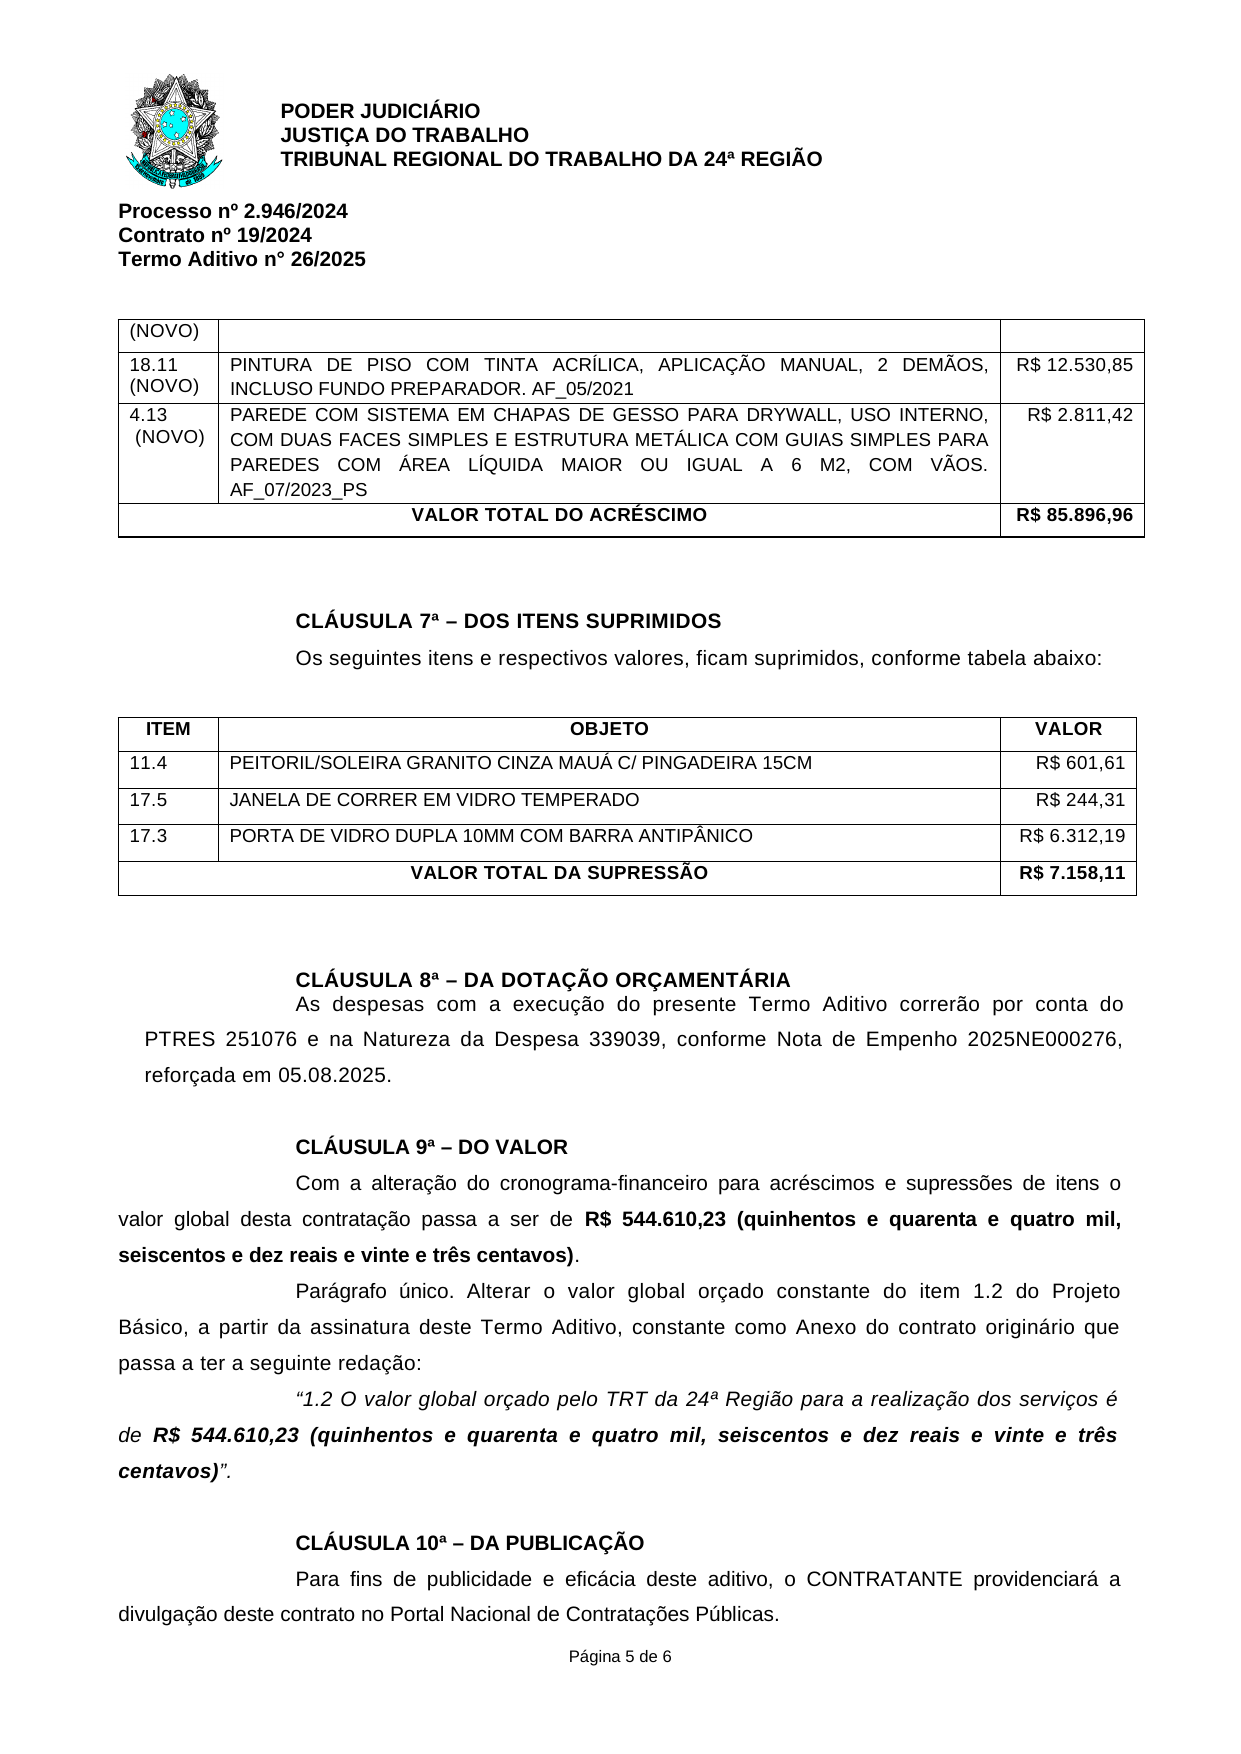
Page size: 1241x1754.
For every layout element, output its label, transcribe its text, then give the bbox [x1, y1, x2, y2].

table_cell R$ 2.811,42 [1001, 404, 1144, 503]
text CLÁUSULA 7ª – DOS ITENS SUPRIMIDOS [118, 609, 1122, 633]
text “1.2 O valor global orçado pelo TRT da 24ª Região para a realização dos serviços é de R$ 544.610,23 (quinhentos e quarenta e quatro mil, seiscentos e dez reais e vinte e três centavos)”. [118, 1387, 1122, 1482]
subtitle CLÁUSULA 9ª – DO VALOR [118, 1135, 1122, 1159]
subtitle Com a alteração do cronograma-financeiro para acréscimos e supressões de itens o valor global desta contratação passa a ser de R$ 544.610,23 (quinhentos e quarenta e quatro mil, seiscentos e dez reais e vinte e três centavos). [118, 1171, 1122, 1267]
text Os seguintes itens e respectivos valores, ficam suprimidos, conforme tabela abaixo: [118, 645, 1122, 669]
table_cell PAREDE COM SISTEMA EM CHAPAS DE GESSO PARA DRYWALL, USO INTERNO, COM DUAS FACES SIMPLES E ESTRUTURA METÁLICA COM GUIAS SIMPLES PARA PAREDES COM ÁREA LÍQUIDA MAIOR OU IGUAL A 6 M2, COM VÃOS. AF_07/2023_PS [219, 404, 1000, 503]
table_cell JANELA DE CORRER EM VIDRO TEMPERADO [219, 789, 1000, 824]
table_cell [1001, 320, 1144, 352]
text As despesas com a execução do presente Termo Aditivo correrão por conta do PTRES 251076 e na Natureza da Despesa 339039, conforme Nota de Empenho 2025NE000276, reforçada em 05.08.2025. [144, 991, 1125, 1087]
text CLÁUSULA 8ª – DA DOTAÇÃO ORÇAMENTÁRIA [118, 967, 1122, 991]
table_cell R$ 6.312,19 [1001, 825, 1136, 861]
table_cell [219, 320, 1000, 352]
table_cell PINTURA DE PISO COM TINTA ACRÍLICA, APLICAÇÃO MANUAL, 2 DEMÃOS, INCLUSO FUNDO PREPARADOR. AF_05/2021 [219, 353, 1000, 403]
table_cell R$ 244,31 [1001, 789, 1136, 824]
subtitle CLÁUSULA 10ª – DA PUBLICAÇÃO [118, 1530, 1122, 1554]
table_cell PORTA DE VIDRO DUPLA 10MM COM BARRA ANTIPÂNICO [219, 825, 1000, 861]
text Para fins de publicidade e eficácia deste aditivo, o CONTRATANTE providenciará a divulgação deste contrato no Portal Nacional de Contratações Públicas. [118, 1566, 1121, 1626]
table_header ITEM [119, 718, 218, 751]
table_cell VALOR TOTAL DO ACRÉSCIMO [119, 504, 1000, 536]
table_cell 11.4 [119, 752, 218, 787]
table_header VALOR [1001, 718, 1136, 751]
table_cell 17.3 [119, 825, 218, 861]
table_cell PEITORIL/SOLEIRA GRANITO CINZA MAUÁ C/ PINGADEIRA 15CM [219, 752, 1000, 787]
table_cell 4.13 (NOVO) [119, 404, 218, 503]
table_cell (NOVO) [119, 320, 218, 352]
table_cell R$ 85.896,96 [1001, 504, 1144, 536]
table_cell 17.5 [119, 789, 218, 824]
table_cell R$ 7.158,11 [1001, 862, 1136, 894]
table_cell VALOR TOTAL DA SUPRESSÃO [119, 862, 1000, 894]
table_header OBJETO [219, 718, 1000, 751]
table_cell R$ 601,61 [1001, 752, 1136, 787]
table_cell R$ 12.530,85 [1001, 353, 1144, 403]
text Parágrafo único. Alterar o valor global orçado constante do item 1.2 do Projeto Básico, a partir da assinatura deste Termo Aditivo, constante como Anexo do contrato originário que passa a ter a seguinte redação: [118, 1279, 1122, 1375]
table_cell 18.11 (NOVO) [119, 353, 218, 403]
